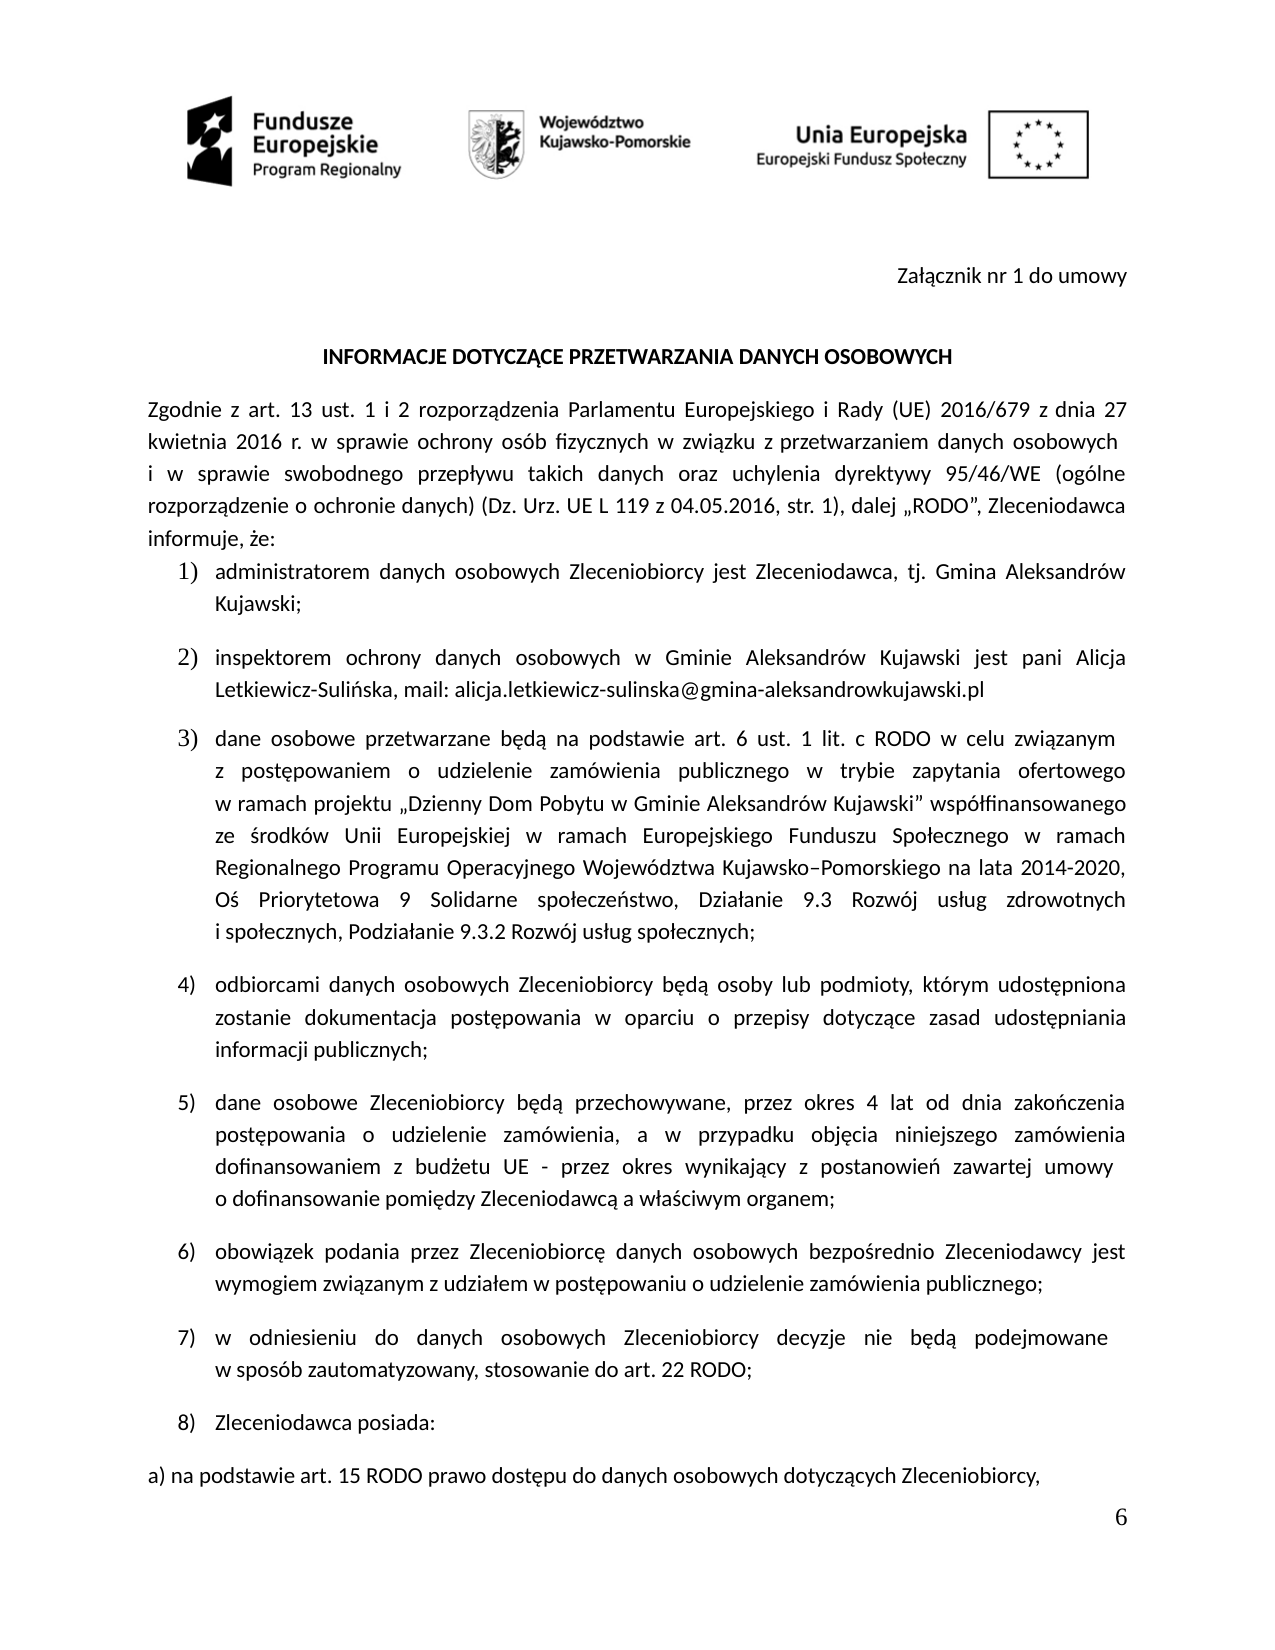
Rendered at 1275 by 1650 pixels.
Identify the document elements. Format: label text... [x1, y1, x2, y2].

list w odniesieniu do danych osobowych Zleceniobiorcy decyzje nie będą podejmowane w sposób zautomatyzowany, stosowanie do art. 22 RODO; [177, 1323, 1127, 1383]
list dane osobowe przetwarzane będą na podstawie art. 6 ust. 1 lit. c RODO w celu związanym z postępowaniem o udzielenie zamówienia publicznego w trybie zapytania ofertowego w ramach projektu „Dzienny Dom Pobytu w Gminie Aleksandrów Kujawski” współfinansowanego ze środków Unii Europejskiej w ramach Europejskiego Funduszu Społecznego w ramach Regionalnego Programu Operacyjnego Województwa Kujawsko–Pomorskiego na lata 2014-2020, Oś Priorytetowa 9 Solidarne społeczeństwo, Działanie 9.3 Rozwój usług zdrowotnych i społecznych, Podziałanie 9.3.2 Rozwój usług społecznych; [177, 723, 1127, 945]
list obowiązek podania przez Zleceniobiorcę danych osobowych bezpośrednio Zleceniodawcy jest wymogiem związanym z udziałem w postępowaniu o udzielenie zamówienia publicznego; [177, 1237, 1127, 1298]
text Zgodnie z art. 13 ust. 1 i 2 rozporządzenia Parlamentu Europejskiego i Rady (UE) 2016/679 z dnia 27 kwietnia 2016 r. w sprawie ochrony osób fizycznych w związku z przetwarzaniem danych osobowych i w sprawie swobodnego przepływu takich danych oraz uchylenia dyrektywy 95/46/WE (ogólne rozporządzenie o ochronie danych) (Dz. Urz. UE L 119 z 04.05.2016, str. 1), dalej „RODO”, Zleceniodawca informuje, że: [148, 395, 1127, 552]
list administratorem danych osobowych Zleceniobiorcy jest Zleceniodawca, tj. Gmina Aleksandrów Kujawski; [177, 556, 1127, 617]
text INFORMACJE DOTYCZĄCE PRZETWARZANIA DANYCH OSOBOWYCH [148, 342, 1127, 370]
list dane osobowe Zleceniobiorcy będą przechowywane, przez okres 4 lat od dnia zakończenia postępowania o udzielenie zamówienia, a w przypadku objęcia niniejszego zamówienia dofinansowaniem z budżetu UE - przez okres wynikający z postanowień zawartej umowy o dofinansowanie pomiędzy Zleceniodawcą a właściwym organem; [177, 1088, 1127, 1212]
list Zleceniodawca posiada: [177, 1408, 1127, 1436]
text a) na podstawie art. 15 RODO prawo dostępu do danych osobowych dotyczących Zleceniobiorcy, [148, 1461, 1127, 1489]
text Załącznik nr 1 do umowy [148, 261, 1127, 289]
list inspektorem ochrony danych osobowych w Gminie Aleksandrów Kujawski jest pani Alicja Letkiewicz-Sulińska, mail: alicja.letkiewicz-sulinska@gmina-aleksandrowkujawski.pl [177, 642, 1127, 703]
list odbiorcami danych osobowych Zleceniobiorcy będą osoby lub podmioty, którym udostępniona zostanie dokumentacja postępowania w oparciu o przepisy dotyczące zasad udostępniania informacji publicznych; [177, 970, 1127, 1063]
